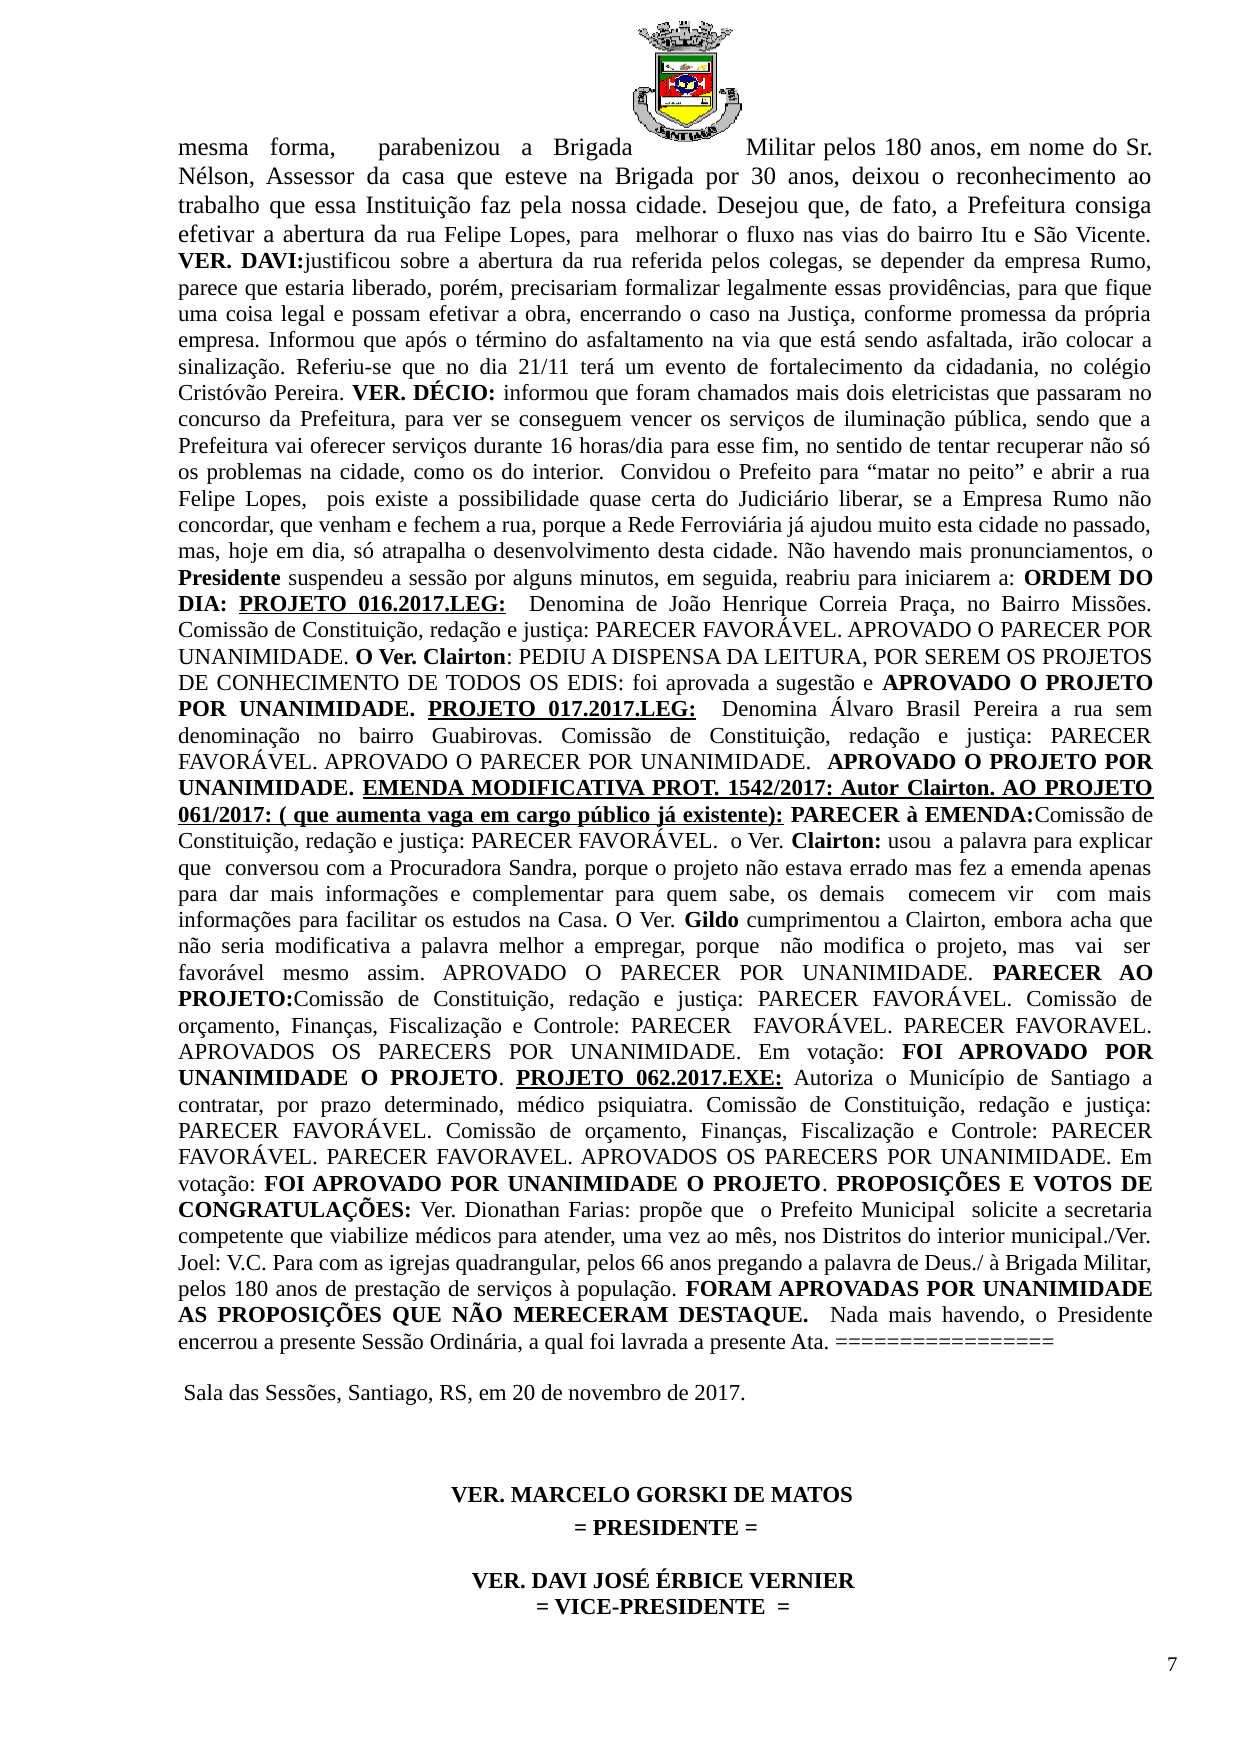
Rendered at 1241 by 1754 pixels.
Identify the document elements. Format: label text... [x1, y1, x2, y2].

text = VICE-PRESIDENTE = [179, 1593, 1153, 1619]
list Sala das Sessões, Santiago, RS, em 20 de novembro de 2017. [136, 1379, 1153, 1405]
text VER. DAVI JOSÉ ÉRBICE VERNIER [179, 1567, 1153, 1593]
list mesma forma, parabenizou a Brigada Militar pelos 180 anos, em nome do Sr. Nélson, Assessor da casa que esteve na Brigada por 30 anos, deixou o reconhecimento ao trabalho que essa Instituição faz pela nossa cidade. Desejou que, de fato, a Prefeitura consiga efetivar a abertura da rua Felipe Lopes, para melhorar o fluxo nas vias do bairro Itu e São Vicente. VER. DAVI:justificou sobre a abertura da rua referida pelos colegas, se depender da empresa Rumo, parece que estaria liberado, porém, precisariam formalizar legalmente essas providências, para que fique uma coisa legal e possam efetivar a obra, encerrando o caso na Justiça, conforme promessa da própria empresa. Informou que após o término do asfaltamento na via que está sendo asfaltada, irão colocar a sinalização. Referiu-se que no dia 21/11 terá um evento de fortalecimento da cidadania, no colégio Cristóvão Pereira. VER. DÉCIO: informou que foram chamados mais dois eletricistas que passaram no concurso da Prefeitura, para ver se conseguem vencer os serviços de iluminação pública, sendo que a Prefeitura vai oferecer serviços durante 16 horas/dia para esse fim, no sentido de tentar recuperar não só os problemas na cidade, como os do interior. Convidou o Prefeito para “matar no peito” e abrir a rua Felipe Lopes, pois existe a possibilidade quase certa do Judiciário liberar, se a Empresa Rumo não concordar, que venham e fechem a rua, porque a Rede Ferroviária já ajudou muito esta cidade no passado, mas, hoje em dia, só atrapalha o desenvolvimento desta cidade. Não havendo mais pronunciamentos, o Presidente suspendeu a sessão por alguns minutos, em seguida, reabriu para iniciarem a: ORDEM DO DIA: PROJETO 016.2017.LEG: Denomina de João Henrique Correia Praça, no Bairro Missões. Comissão de Constituição, redação e justiça: PARECER FAVORÁVEL. APROVADO O PARECER POR UNANIMIDADE. O Ver. Clairton: PEDIU A DISPENSA DA LEITURA, POR SEREM OS PROJETOS DE CONHECIMENTO DE TODOS OS EDIS: foi aprovada a sugestão e APROVADO O PROJETO POR UNANIMIDADE. PROJETO 017.2017.LEG: Denomina Álvaro Brasil Pereira a rua sem denominação no bairro Guabirovas. Comissão de Constituição, redação e justiça: PARECER FAVORÁVEL. APROVADO O PARECER POR UNANIMIDADE. APROVADO O PROJETO POR UNANIMIDADE. EMENDA MODIFICATIVA PROT. 1542/2017: Autor Clairton. AO PROJETO 061/2017: ( que aumenta vaga em cargo público já existente): PARECER à EMENDA:Comissão de Constituição, redação e justiça: PARECER FAVORÁVEL. o Ver. Clairton: usou a palavra para explicar que conversou com a Procuradora Sandra, porque o projeto não estava errado mas fez a emenda apenas para dar mais informações e complementar para quem sabe, os demais comecem vir com mais informações para facilitar os estudos na Casa. O Ver. Gildo cumprimentou a Clairton, embora acha que não seria modificativa a palavra melhor a empregar, porque não modifica o projeto, mas vai ser favorável mesmo assim. APROVADO O PARECER POR UNANIMIDADE. PARECER AO PROJETO:Comissão de Constituição, redação e justiça: PARECER FAVORÁVEL. Comissão de orçamento, Finanças, Fiscalização e Controle: PARECER FAVORÁVEL. PARECER FAVORAVEL. APROVADOS OS PARECERS POR UNANIMIDADE. Em votação: FOI APROVADO POR UNANIMIDADE O PROJETO. PROJETO 062.2017.EXE: Autoriza o Município de Santiago a contratar, por prazo determinado, médico psiquiatra. Comissão de Constituição, redação e justiça: PARECER FAVORÁVEL. Comissão de orçamento, Finanças, Fiscalização e Controle: PARECER FAVORÁVEL. PARECER FAVORAVEL. APROVADOS OS PARECERS POR UNANIMIDADE. Em votação: FOI APROVADO POR UNANIMIDADE O PROJETO. PROPOSIÇÕES E VOTOS DE CONGRATULAÇÕES: Ver. Dionathan Farias: propõe que o Prefeito Municipal solicite a secretaria competente que viabilize médicos para atender, uma vez ao mês, nos Distritos do interior municipal./Ver. Joel: V.C. Para com as igrejas quadrangular, pelos 66 anos pregando a palavra de Deus./ à Brigada Militar, pelos 180 anos de prestação de serviços à população. FORAM APROVADAS POR UNANIMIDADE AS PROPOSIÇÕES QUE NÃO MERECERAM DESTAQUE. Nada mais havendo, o Presidente encerrou a presente Sessão Ordinária, a qual foi lavrada a presente Ata. ================= [136, 132, 1153, 1354]
text VER. MARCELO GORSKI DE MATOS [136, 1481, 1153, 1508]
text = PRESIDENTE = [179, 1514, 1153, 1541]
